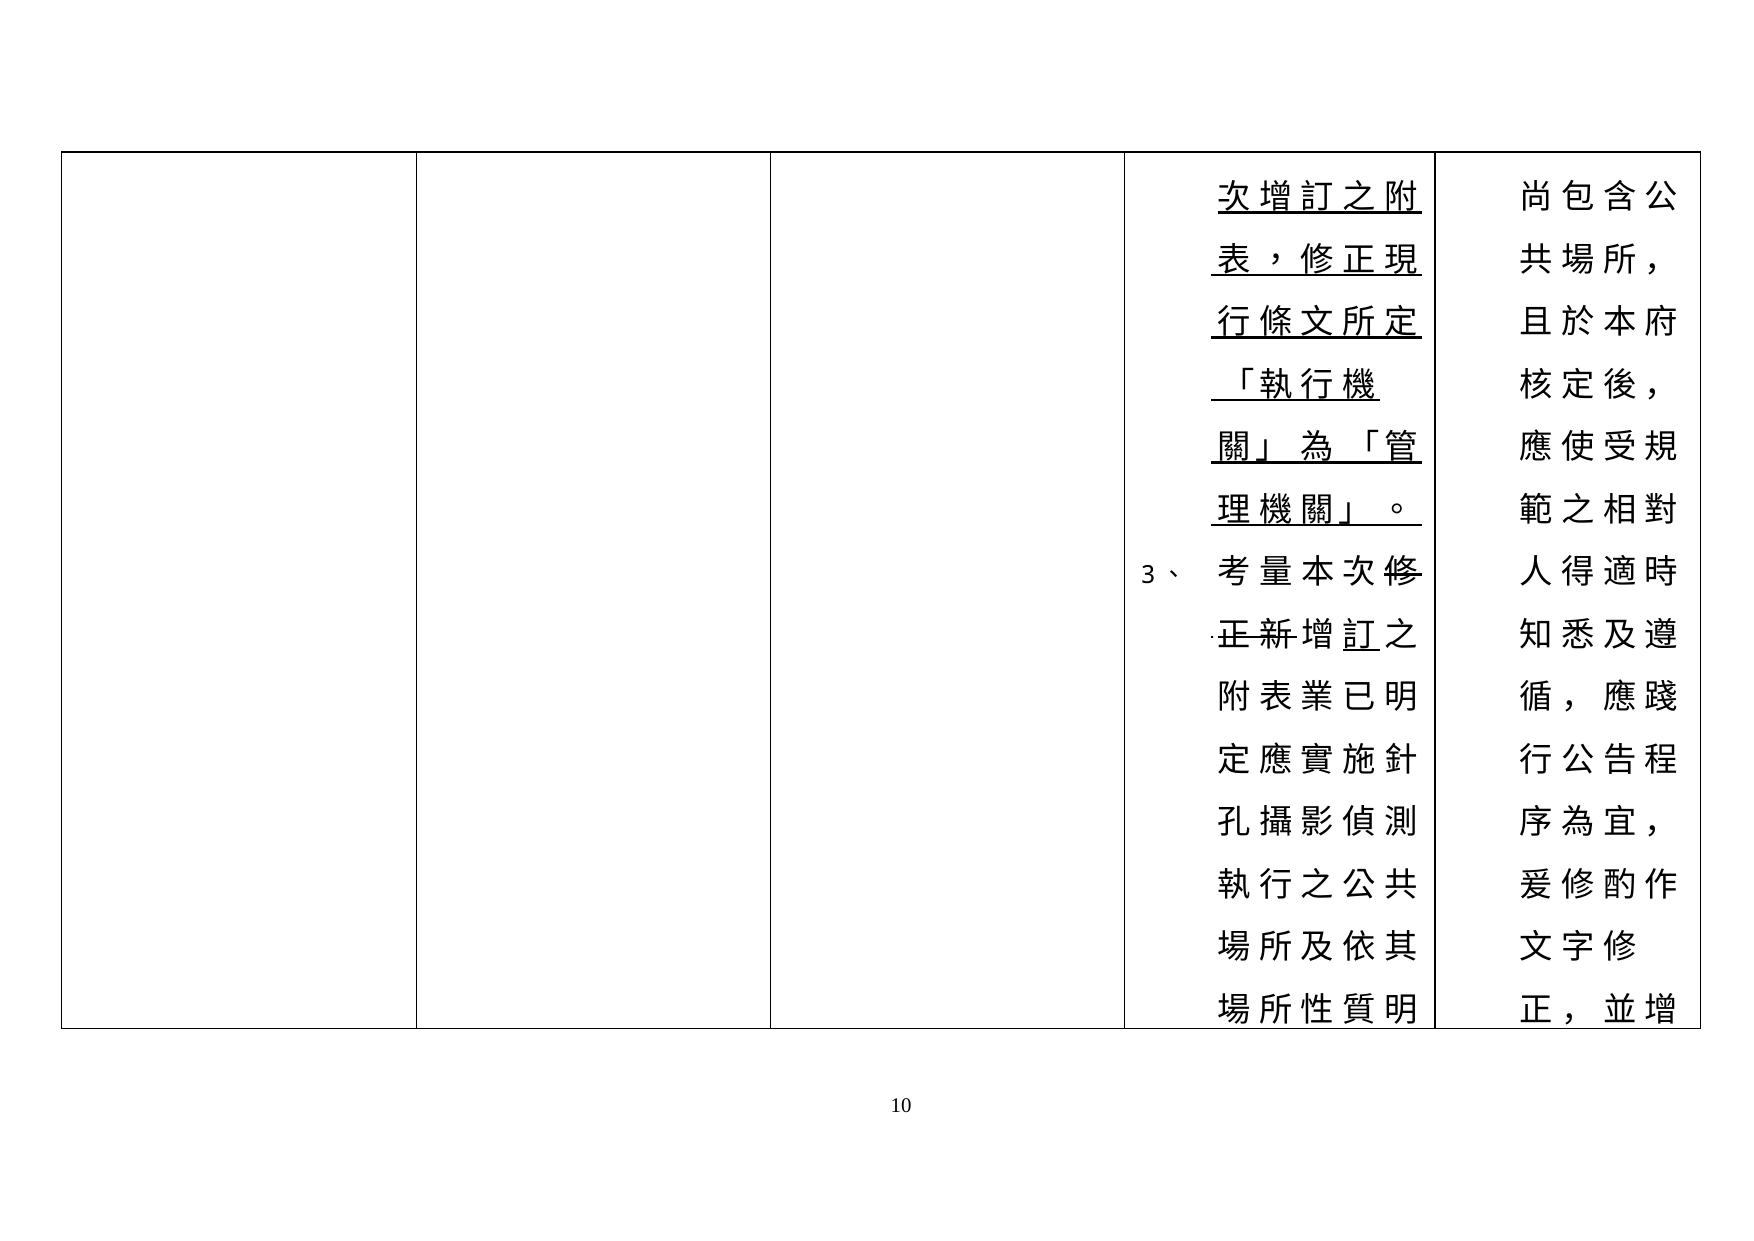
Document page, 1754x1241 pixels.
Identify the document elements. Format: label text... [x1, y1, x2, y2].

table_cell 尚包含公共場所，且於本府核定後，應使受規範之相對人得適時知悉及遵循，應踐行公告程序為宜，爰修酌作文字修正，並增 [1436, 153, 1700, 1027]
table_cell 為避免執行機關與針孔攝影機偵測執行者產生混淆，修正「執行機關」為「管理機關」，又為配合修正條文第四條修正擴大並採正面列舉應依本辦法實施針孔攝影偵測執行之公共場所範圍，爰修正增訂附表並就附表所定並以附表明定各該公共場所，及依其場所性質明定本府應實施進行監督查核之管理之機關，爰刪除「執行機關為本府所屬各目的事業主管機關」之規定，並酌作文字修正。 為避免執行機關與針孔攝影機偵測執行者產生混淆，於本次增訂之附表，修正現行條文所定「執行機關」為「管理機關」。 考量本次修正新增訂之附表業已明定應實施針孔攝影偵測執行之公共場所及依其場所性質明定其管理機關，。另就應實施針孔攝影偵測執行之公共場所，已無可能發生非屬各目的事業主管機關職掌業務之情形，爰刪除現行條文後段規定。 [1125, 153, 1434, 1027]
table_cell [417, 153, 770, 1027]
table_cell [62, 153, 416, 1027]
table_cell [771, 153, 1124, 1027]
